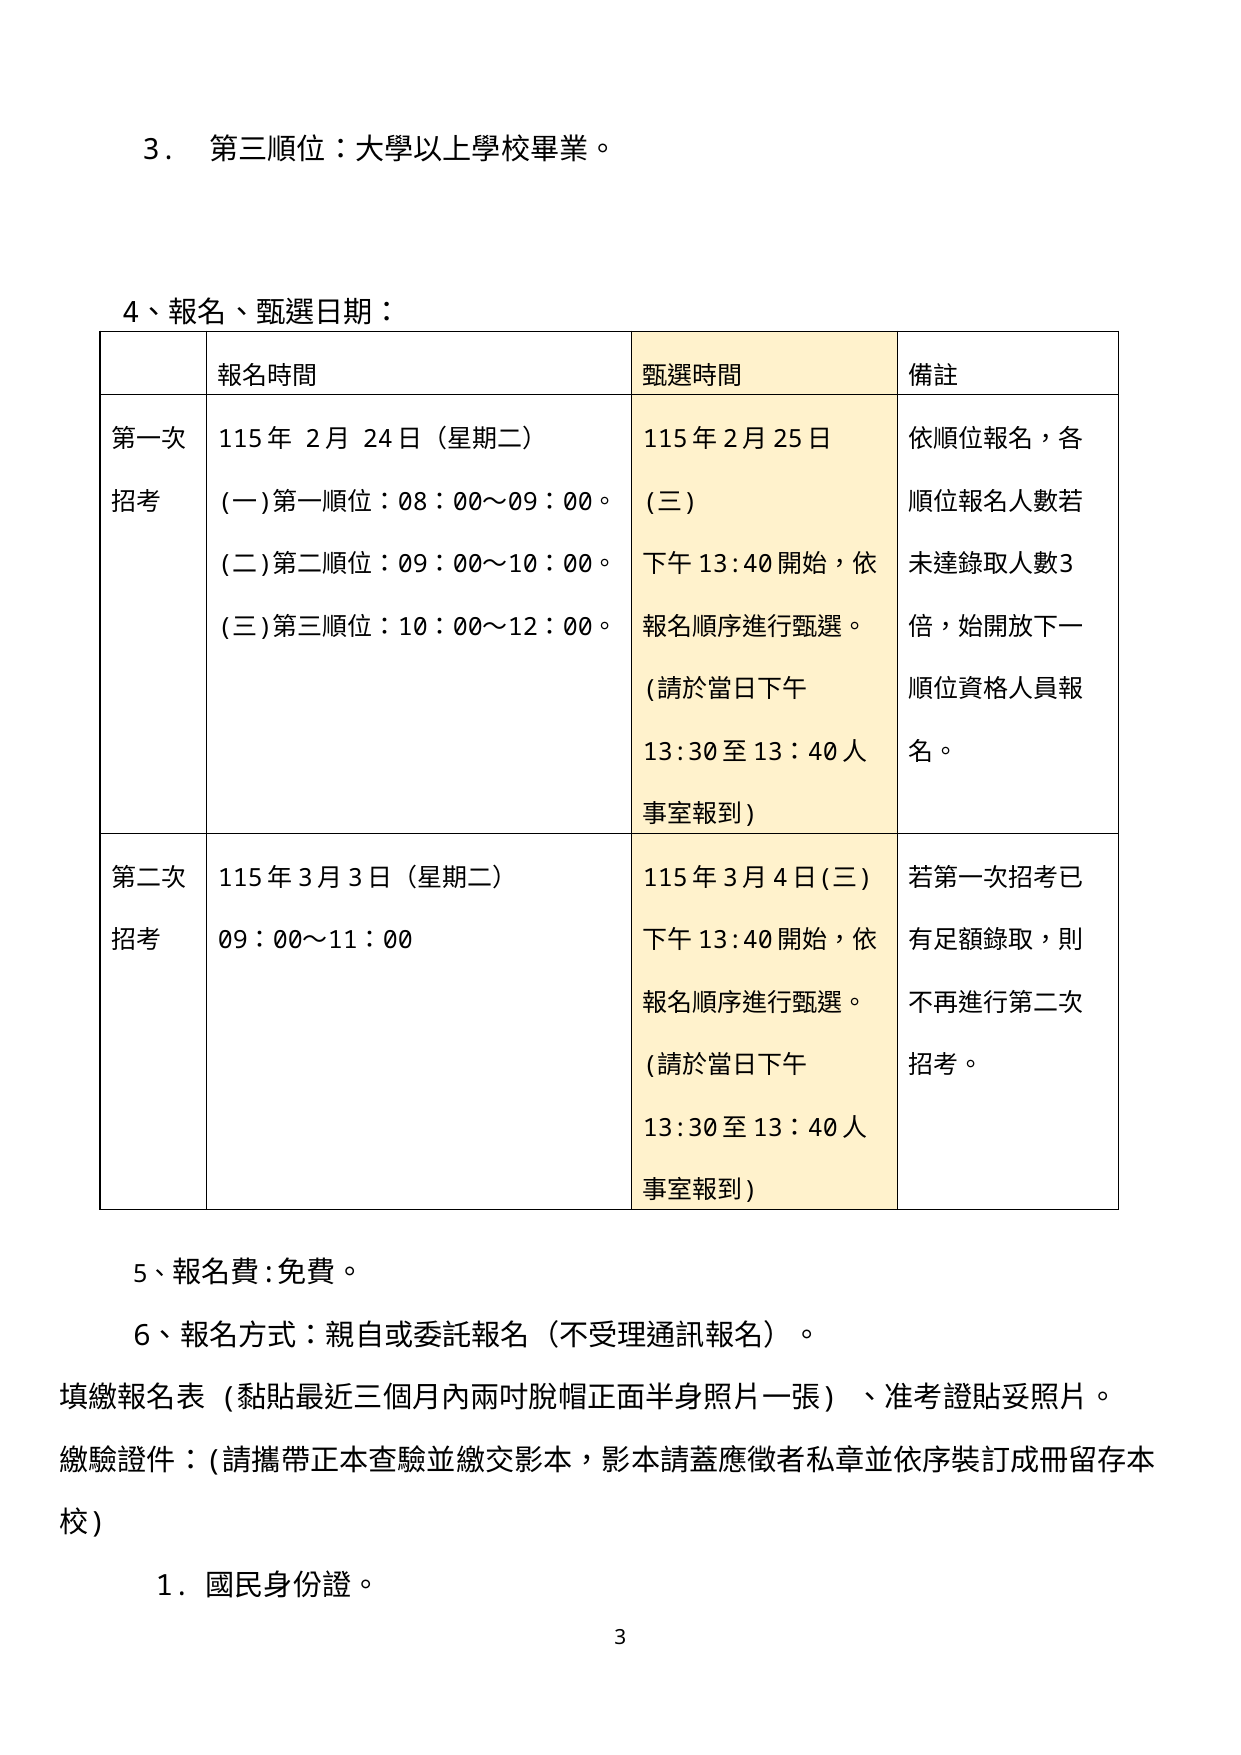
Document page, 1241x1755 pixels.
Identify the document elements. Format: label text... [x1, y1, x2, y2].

list 國民身份證。 [155, 1541, 1181, 1603]
list 報名費:免費。 [133, 1228, 1181, 1291]
table_header 甄選時間 [632, 332, 897, 394]
table_cell 115年 2月 24日（星期二） (一)第一順位：08：00～09：00。 (二)第二順位：09：00～10：00。 (三)第三順位：10：00～12：00。 [207, 395, 631, 833]
list 填繳報名表 (黏貼最近三個月內兩吋脫帽正面半身照片一張) 、准考證貼妥照片。 [0, 1353, 1181, 1416]
list 報名、甄選日期： [122, 268, 1181, 331]
list 報名方式：親自或委託報名（不受理通訊報名）。 [133, 1291, 1181, 1353]
table_cell 115年2月25日(三) 下午13:40開始，依報名順序進行甄選。 (請於當日下午13:30至13：40人事室報到) [632, 395, 897, 833]
table_cell 若第一次招考已有足額錄取，則不再進行第二次招考。 [898, 834, 1118, 1209]
table_header 備註 [898, 332, 1118, 394]
table_cell 115年3月4日(三) 下午13:40開始，依報名順序進行甄選。 (請於當日下午13:30至13：40人事室報到) [632, 834, 897, 1209]
table_header 報名時間 [207, 332, 631, 394]
list 第三順位：大學以上學校畢業。 [59, 106, 1181, 168]
table_header [101, 332, 206, 394]
table_cell 第二次招考 [101, 834, 206, 1209]
table_cell 第一次招考 [101, 395, 206, 833]
table_cell 115年3月3日（星期二） 09：00～11：00 [207, 834, 631, 1209]
list 繳驗證件：(請攜帶正本查驗並繳交影本，影本請蓋應徵者私章並依序裝訂成冊留存本校) [0, 1416, 1181, 1541]
table_cell 依順位報名，各順位報名人數若未達錄取人數3倍，始開放下一順位資格人員報名。 [898, 395, 1118, 833]
